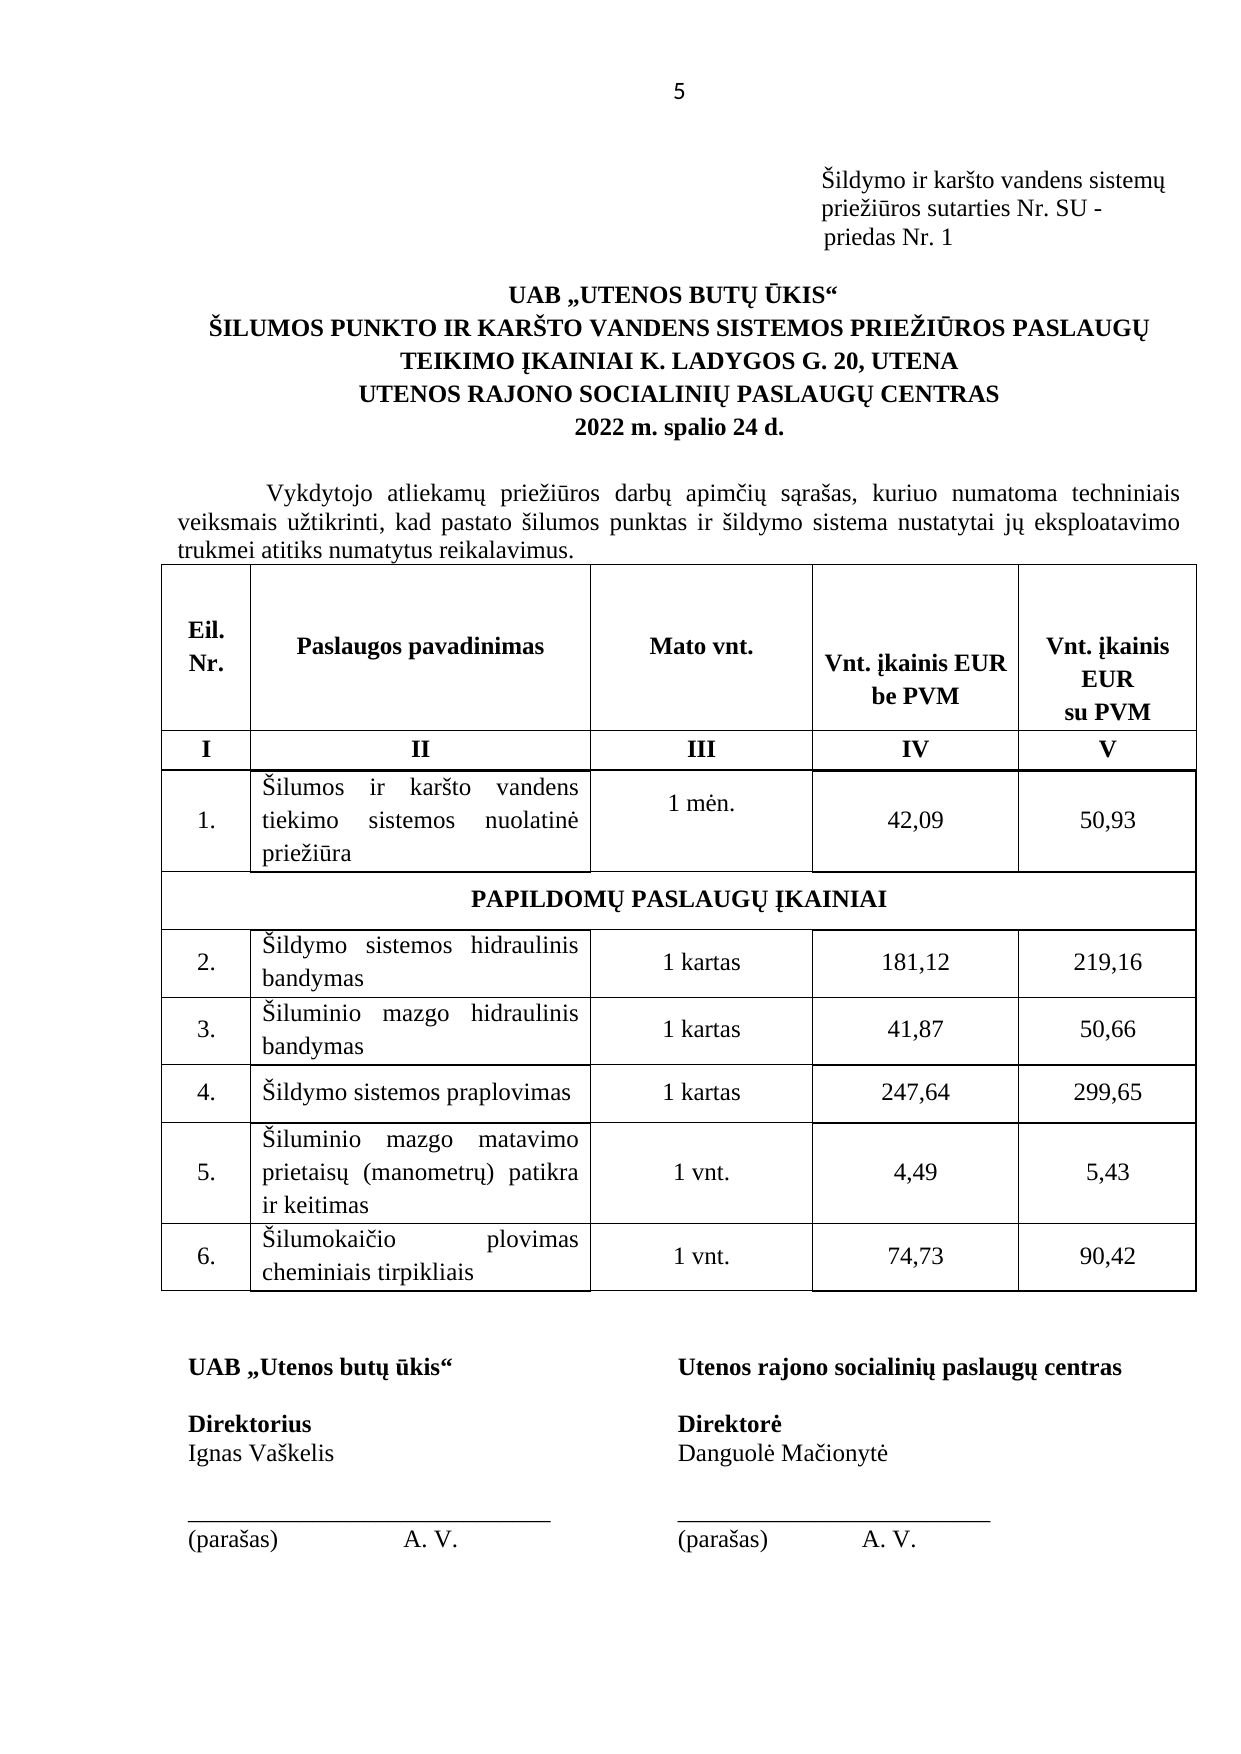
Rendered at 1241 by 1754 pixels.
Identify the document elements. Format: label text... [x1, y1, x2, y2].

table_cell I [162, 731, 250, 769]
table_cell 4,49 [813, 1124, 1018, 1223]
table_cell Šildymo sistemos hidraulinis bandymas [251, 931, 590, 997]
table_header Eil. Nr. [162, 565, 250, 730]
text priedas Nr. 1 [717, 222, 1181, 251]
table_cell 181,12 [813, 931, 1018, 997]
text Šildymo ir karšto vandens sistemų [177, 165, 1181, 193]
table_cell 5. [162, 1123, 250, 1223]
text ŠILUMOS PUNKTO IR KARŠTO VANDENS SISTEMOS PRIEŽIŪROS PASLAUGŲ TEIKIMO ĮKAINIAI K. LADYGOS G. 20, UTENA [177, 313, 1181, 374]
table_cell II [251, 731, 590, 769]
table_cell 5,43 [1019, 1124, 1195, 1223]
text UAB „UTENOS BUTŲ ŪKIS“ [177, 280, 1181, 308]
table_cell Šilumokaičio plovimas cheminiais tirpikliais [251, 1224, 590, 1290]
table_cell 1 kartas [591, 998, 812, 1064]
text Vykdytojo atliekamų priežiūros darbų apimčių sąrašas, kuriuo numatoma techniniais veiksmais užtikrinti, kad pastato šilumos punktas ir šildymo sistema nustatytai jų eksploatavimo trukmei atitiks numatytus reikalavimus. [177, 478, 1181, 564]
table_cell V [1019, 731, 1196, 769]
table_cell 1 vnt. [591, 1224, 812, 1290]
table_cell III [591, 731, 812, 769]
table_cell 74,73 [813, 1224, 1018, 1290]
table_cell Šiluminio mazgo matavimo prietaisų (manometrų) patikra ir keitimas [251, 1124, 590, 1223]
text 2022 m. spalio 24 d. [177, 412, 1181, 441]
table_header 42,09 [813, 772, 1018, 871]
table_cell 90,42 [1019, 1224, 1195, 1290]
table_cell Šiluminio mazgo hidraulinis bandymas [251, 998, 590, 1064]
table_cell 2. [162, 930, 250, 997]
text priežiūros sutarties Nr. SU - [177, 193, 1181, 222]
table_cell 299,65 [1019, 1066, 1195, 1122]
table_cell 3. [162, 998, 250, 1064]
table_cell 4. [162, 1065, 250, 1122]
table_header 1. [162, 771, 250, 871]
table_header Šilumos ir karšto vandens tiekimo sistemos nuolatinė priežiūra [251, 772, 590, 871]
table_cell IV [813, 731, 1018, 769]
table_header Vnt. įkainis EUR be PVM [813, 565, 1018, 730]
table_cell PAPILDOMŲ PASLAUGŲ ĮKAINIAI [162, 872, 1195, 929]
table_header Vnt. įkainis EUR su PVM [1019, 565, 1196, 730]
table_cell 50,66 [1019, 998, 1195, 1064]
table_header 1 mėn. [591, 771, 812, 871]
table_cell Šildymo sistemos praplovimas [251, 1066, 590, 1122]
table_cell 6. [162, 1224, 250, 1290]
table_cell 247,64 [813, 1066, 1018, 1122]
table_header Mato vnt. [591, 565, 812, 730]
table_header Paslaugos pavadinimas [251, 565, 590, 730]
table_cell 219,16 [1019, 931, 1195, 997]
table_header UAB „Utenos butų ūkis“ Direktorius Ignas Vaškelis _____________________________ (parašas) A. V. [177, 1352, 666, 1554]
text UTENOS RAJONO SOCIALINIŲ PASLAUGŲ CENTRAS [177, 379, 1181, 408]
table_cell 41,87 [813, 998, 1018, 1064]
table_cell 1 kartas [591, 1065, 812, 1122]
table_header Utenos rajono socialinių paslaugų centras Direktorė Danguolė Mačionytė _________________________ (parašas) A. V. [666, 1352, 1180, 1554]
table_cell 1 kartas [591, 930, 812, 997]
table_header 50,93 [1019, 772, 1195, 871]
table_cell 1 vnt. [591, 1123, 812, 1223]
